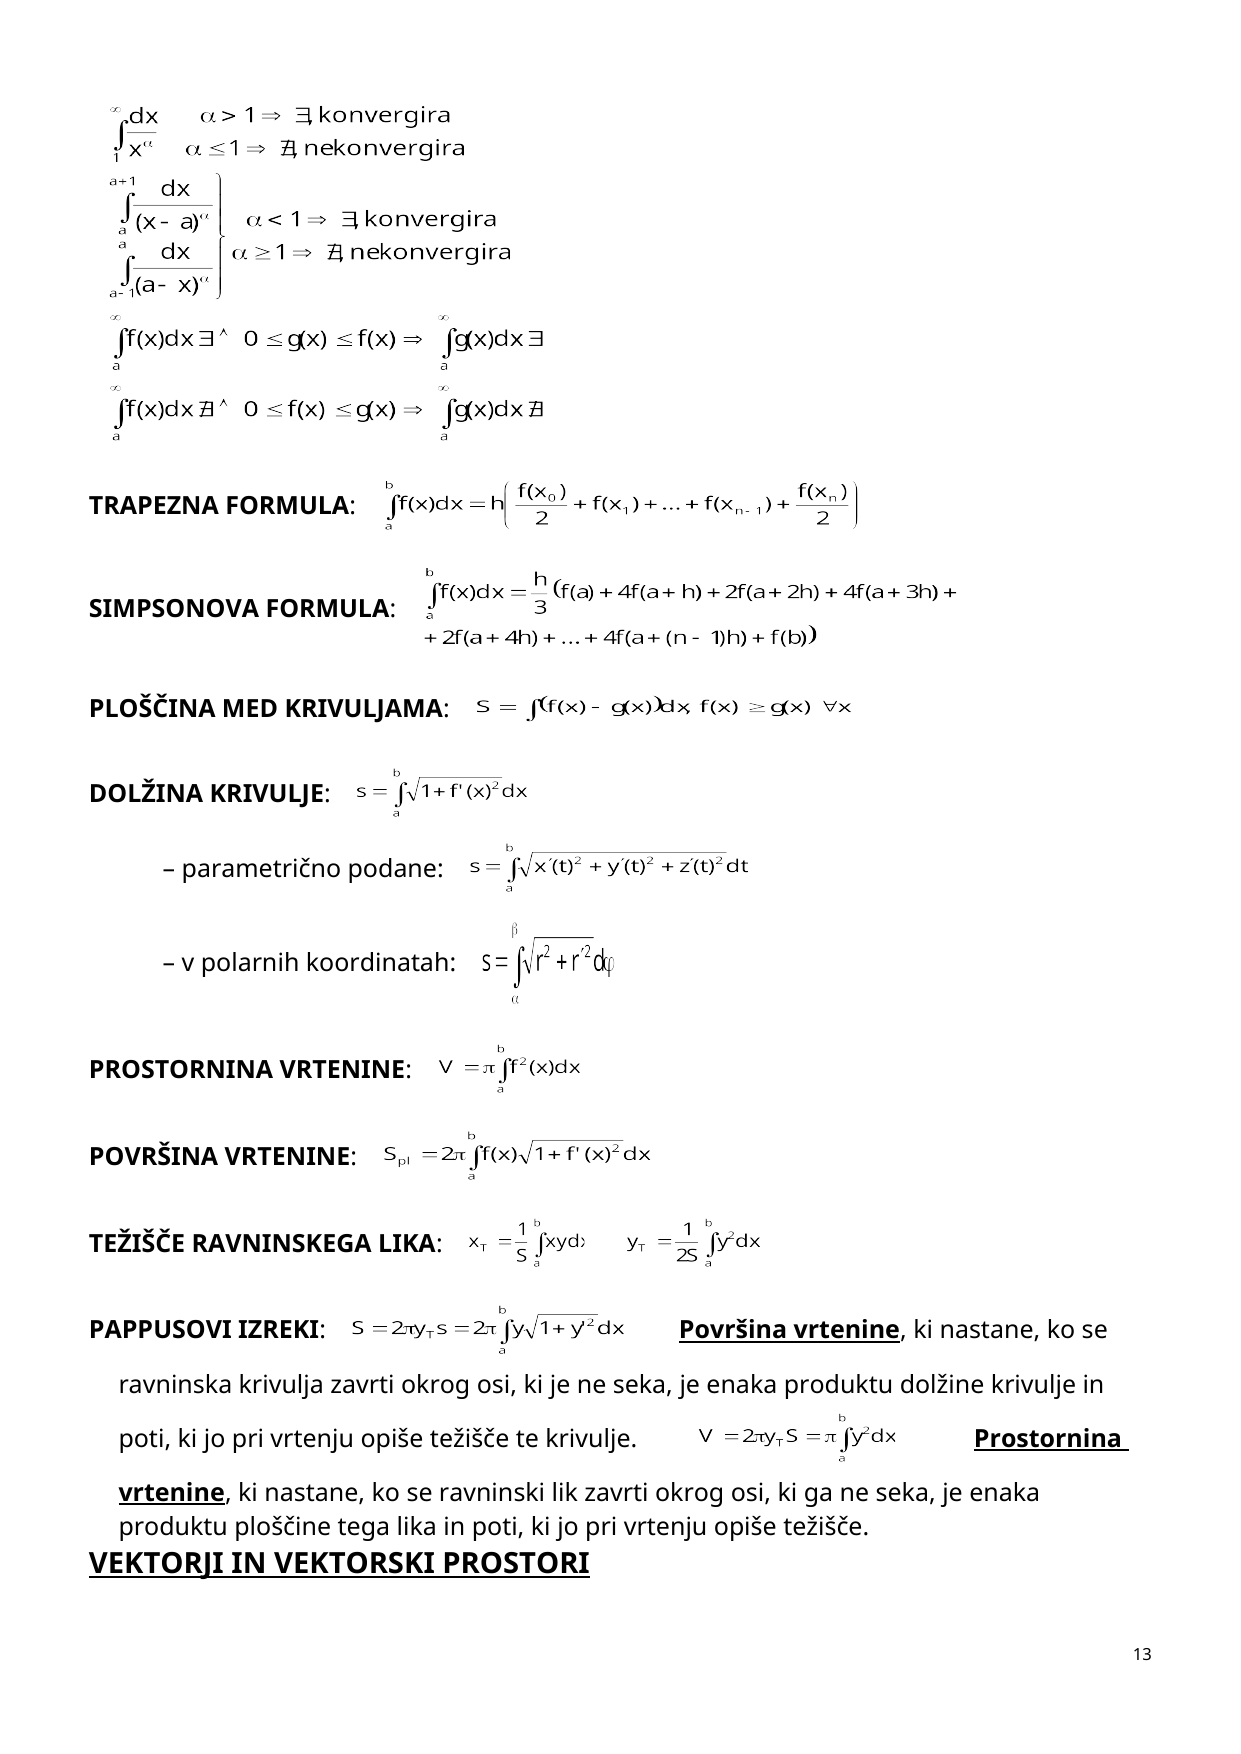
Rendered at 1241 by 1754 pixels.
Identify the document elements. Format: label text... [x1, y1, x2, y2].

text SIMPSONOVA FORMULA: [89, 555, 1152, 660]
text PLOŠČINA MED KRIVULJAMA: [89, 673, 1152, 743]
text TEŽIŠČE RAVNINSKEGA LIKA: [89, 1205, 1152, 1279]
text DOLŽINA KRIVULJE: – parametrično podane: – v polarnih koordinatah: [89, 756, 1152, 1019]
text PROSTORNINA VRTENINE: [89, 1032, 1152, 1106]
text POVRŠINA VRTENINE: [89, 1118, 1152, 1193]
text PAPPUSOVI IZREKI: Površina vrtenine, ki nastane, ko se ravninska krivulja zavrti okrog osi, ki je ne seka, je enaka produktu dolžine krivulje in poti, ki jo pri vrtenju opiše težišče te krivulje. Prostornina vrtenine, ki nastane, ko se ravninski lik zavrti okrog osi, ki ga ne seka, je enaka produktu ploščine tega lika in poti, ki jo pri vrtenju opiše težišče. [89, 1292, 1152, 1543]
text Vektorji in vektorski prostori [89, 1543, 1152, 1582]
text TRAPEZNA FORMULA: [89, 467, 1152, 542]
